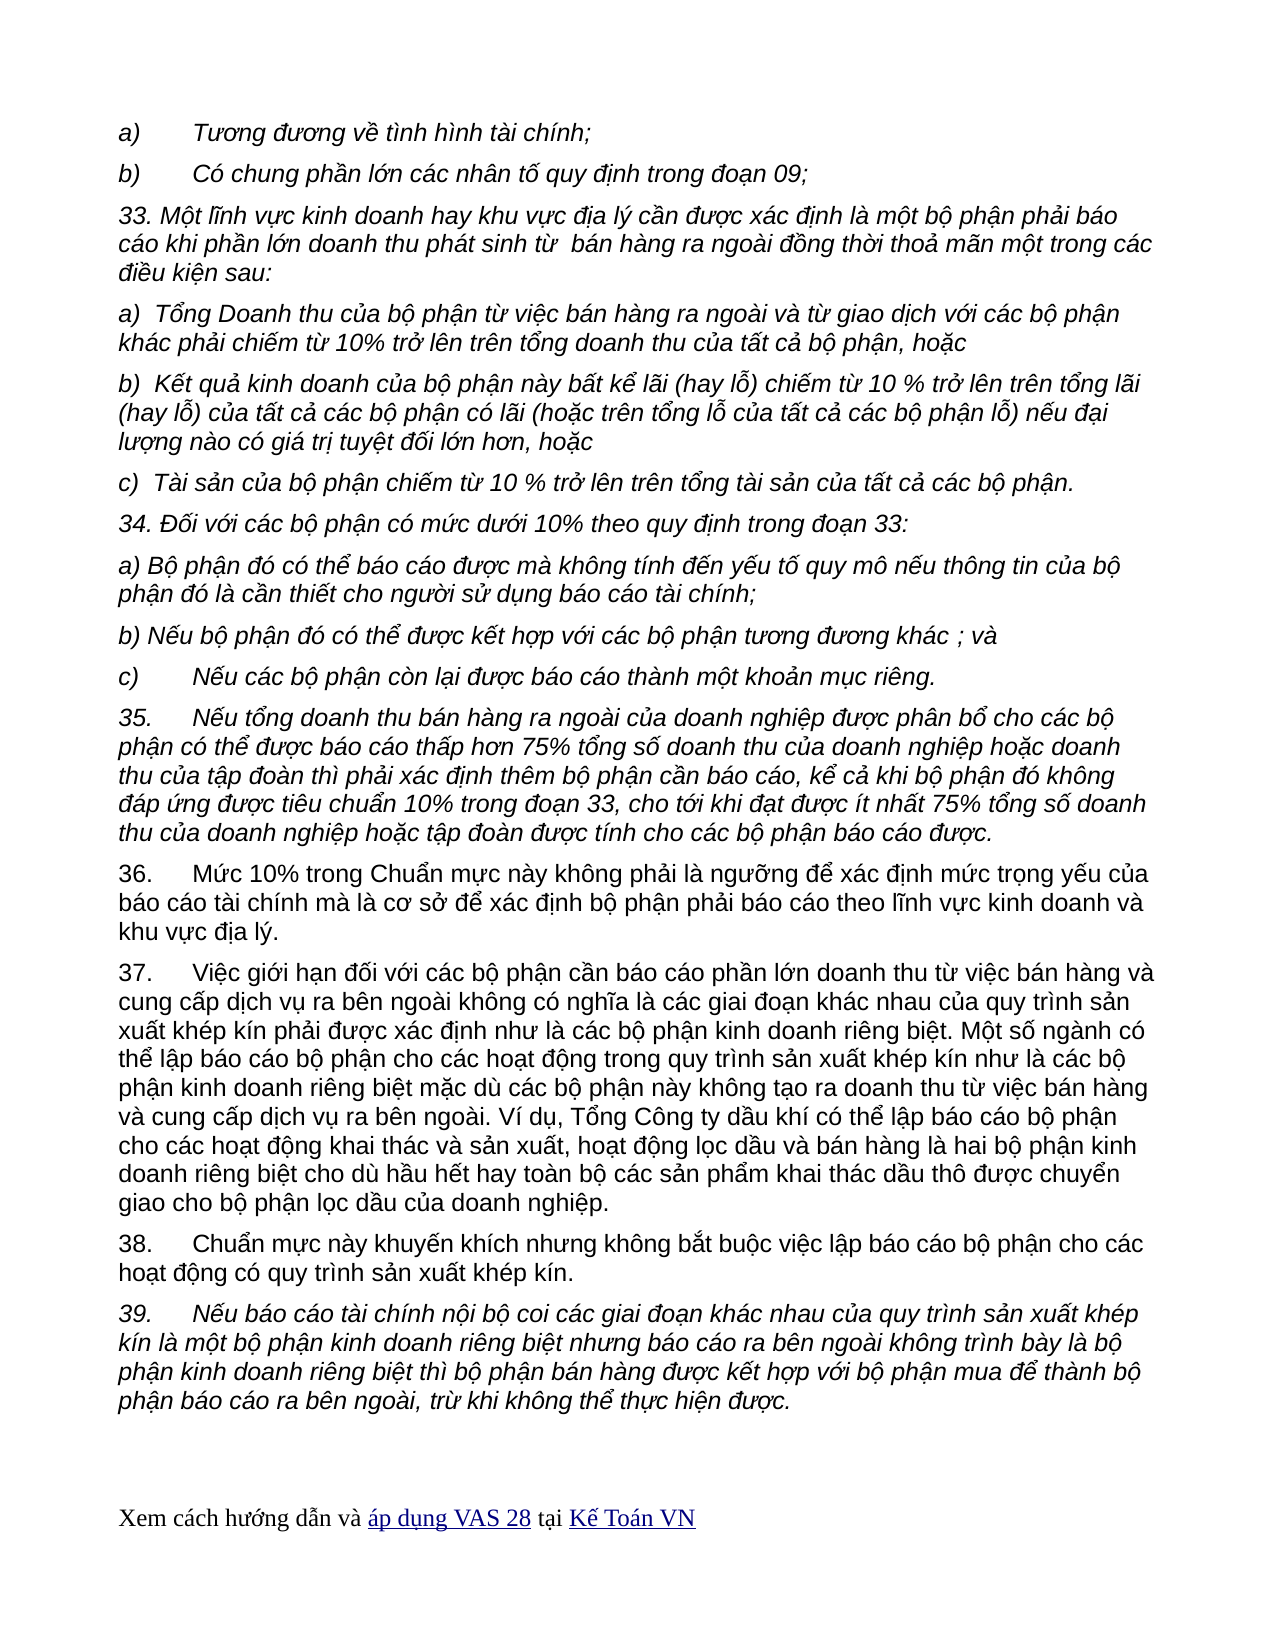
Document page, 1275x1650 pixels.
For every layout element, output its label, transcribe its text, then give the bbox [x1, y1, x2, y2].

text 33. Một lĩnh vực kinh doanh hay khu vực địa lý cần được xác định là một bộ phận phải báo cáo khi phần lớn doanh thu phát sinh từ bán hàng ra ngoài đồng thời thoả mãn một trong các điều kiện sau: [118, 201, 1157, 287]
text b) Kết quả kinh doanh của bộ phận này bất kể lãi (hay lỗ) chiếm từ 10 % trở lên trên tổng lãi (hay lỗ) của tất cả các bộ phận có lãi (hoặc trên tổng lỗ của tất cả các bộ phận lỗ) nếu đại lượng nào có giá trị tuyệt đối lớn hơn, hoặc [118, 369, 1157, 456]
text c) Tài sản của bộ phận chiếm từ 10 % trở lên trên tổng tài sản của tất cả các bộ phận. [118, 468, 1157, 497]
text b) Có chung phần lớn các nhân tố quy định trong đoạn 09; [118, 159, 1157, 188]
text 34. Đối với các bộ phận có mức dưới 10% theo quy định trong đoạn 33: [118, 509, 1157, 538]
text c) Nếu các bộ phận còn lại được báo cáo thành một khoản mục riêng. [118, 662, 1157, 691]
text a) Tương đương về tình hình tài chính; [118, 118, 1157, 147]
text b) Nếu bộ phận đó có thể được kết hợp với các bộ phận tương đương khác ; và [118, 621, 1157, 649]
text 39. Nếu báo cáo tài chính nội bộ coi các giai đoạn khác nhau của quy trình sản xuất khép kín là một bộ phận kinh doanh riêng biệt nhưng báo cáo ra bên ngoài không trình bày là bộ phận kinh doanh riêng biệt thì bộ phận bán hàng được kết hợp với bộ phận mua để thành bộ phận báo cáo ra bên ngoài, trừ khi không thể thực hiện được. [118, 1299, 1157, 1414]
text 35. Nếu tổng doanh thu bán hàng ra ngoài của doanh nghiệp được phân bổ cho các bộ phận có thể được báo cáo thấp hơn 75% tổng số doanh thu của doanh nghiệp hoặc doanh thu của tập đoàn thì phải xác định thêm bộ phận cần báo cáo, kể cả khi bộ phận đó không đáp ứng được tiêu chuẩn 10% trong đoạn 33, cho tới khi đạt được ít nhất 75% tổng số doanh thu của doanh nghiệp hoặc tập đoàn được tính cho các bộ phận báo cáo được. [118, 703, 1157, 847]
text a) Bộ phận đó có thể báo cáo được mà không tính đến yếu tố quy mô nếu thông tin của bộ phận đó là cần thiết cho người sử dụng báo cáo tài chính; [118, 551, 1157, 608]
text 37. Việc giới hạn đối với các bộ phận cần báo cáo phần lớn doanh thu từ việc bán hàng và cung cấp dịch vụ ra bên ngoài không có nghĩa là các giai đoạn khác nhau của quy trình sản xuất khép kín phải được xác định như là các bộ phận kinh doanh riêng biệt. Một số ngành có thể lập báo cáo bộ phận cho các hoạt động trong quy trình sản xuất khép kín như là các bộ phận kinh doanh riêng biệt mặc dù các bộ phận này không tạo ra doanh thu từ việc bán hàng và cung cấp dịch vụ ra bên ngoài. Ví dụ, Tổng Công ty dầu khí có thể lập báo cáo bộ phận cho các hoạt động khai thác và sản xuất, hoạt động lọc dầu và bán hàng là hai bộ phận kinh doanh riêng biệt cho dù hầu hết hay toàn bộ các sản phẩm khai thác dầu thô được chuyển giao cho bộ phận lọc dầu của doanh nghiệp. [118, 958, 1157, 1217]
text 36. Mức 10% trong Chuẩn mực này không phải là ngưỡng để xác định mức trọng yếu của báo cáo tài chính mà là cơ sở để xác định bộ phận phải báo cáo theo lĩnh vực kinh doanh và khu vực địa lý. [118, 859, 1157, 946]
text 38. Chuẩn mực này khuyến khích nhưng không bắt buộc việc lập báo cáo bộ phận cho các hoạt động có quy trình sản xuất khép kín. [118, 1229, 1157, 1287]
text a) Tổng Doanh thu của bộ phận từ việc bán hàng ra ngoài và từ giao dịch với các bộ phận khác phải chiếm từ 10% trở lên trên tổng doanh thu của tất cả bộ phận, hoặc [118, 299, 1157, 357]
